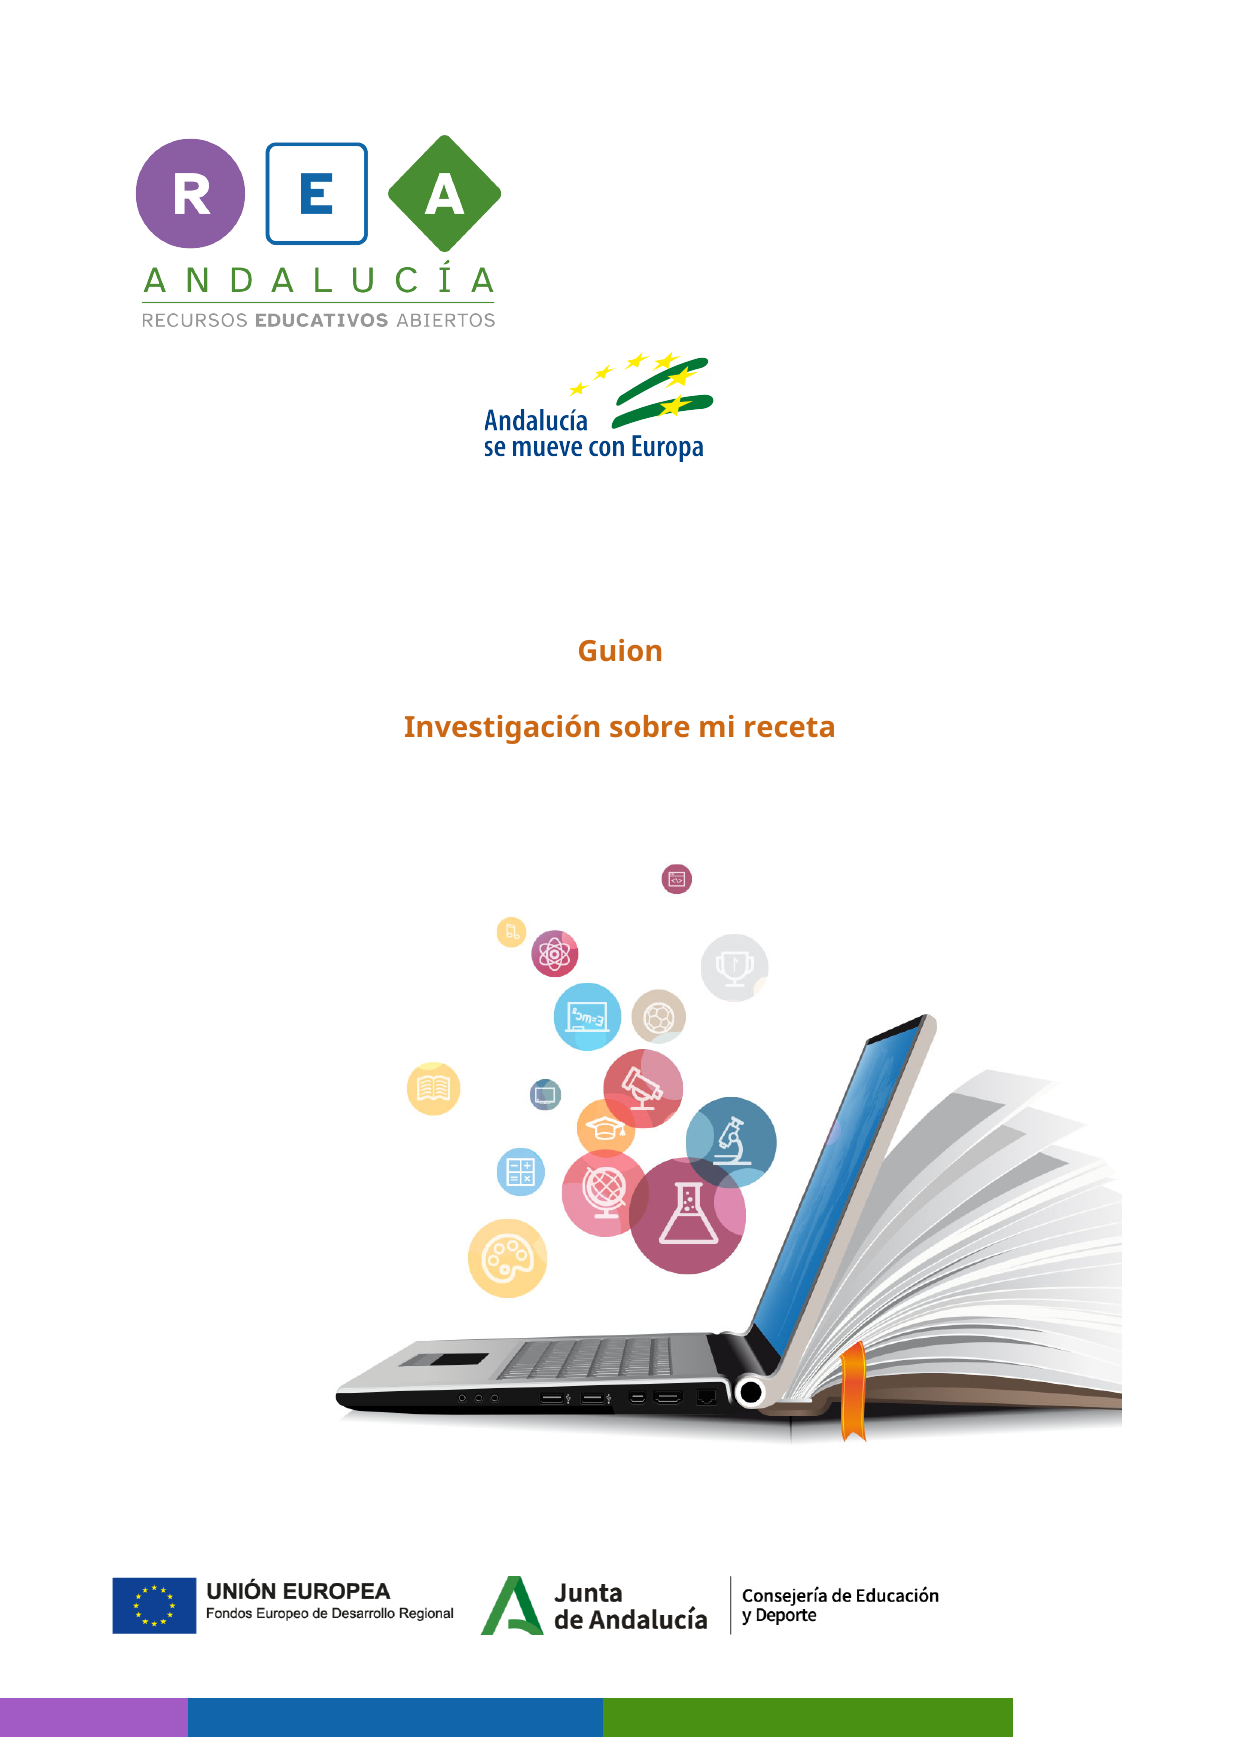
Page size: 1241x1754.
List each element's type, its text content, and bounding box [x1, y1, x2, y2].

picture [0, 1490, 1013, 1737]
title Guion [118, 631, 1122, 670]
picture [290, 831, 1122, 1473]
text Investigación sobre mi receta [118, 706, 1122, 746]
picture [118, 118, 715, 462]
